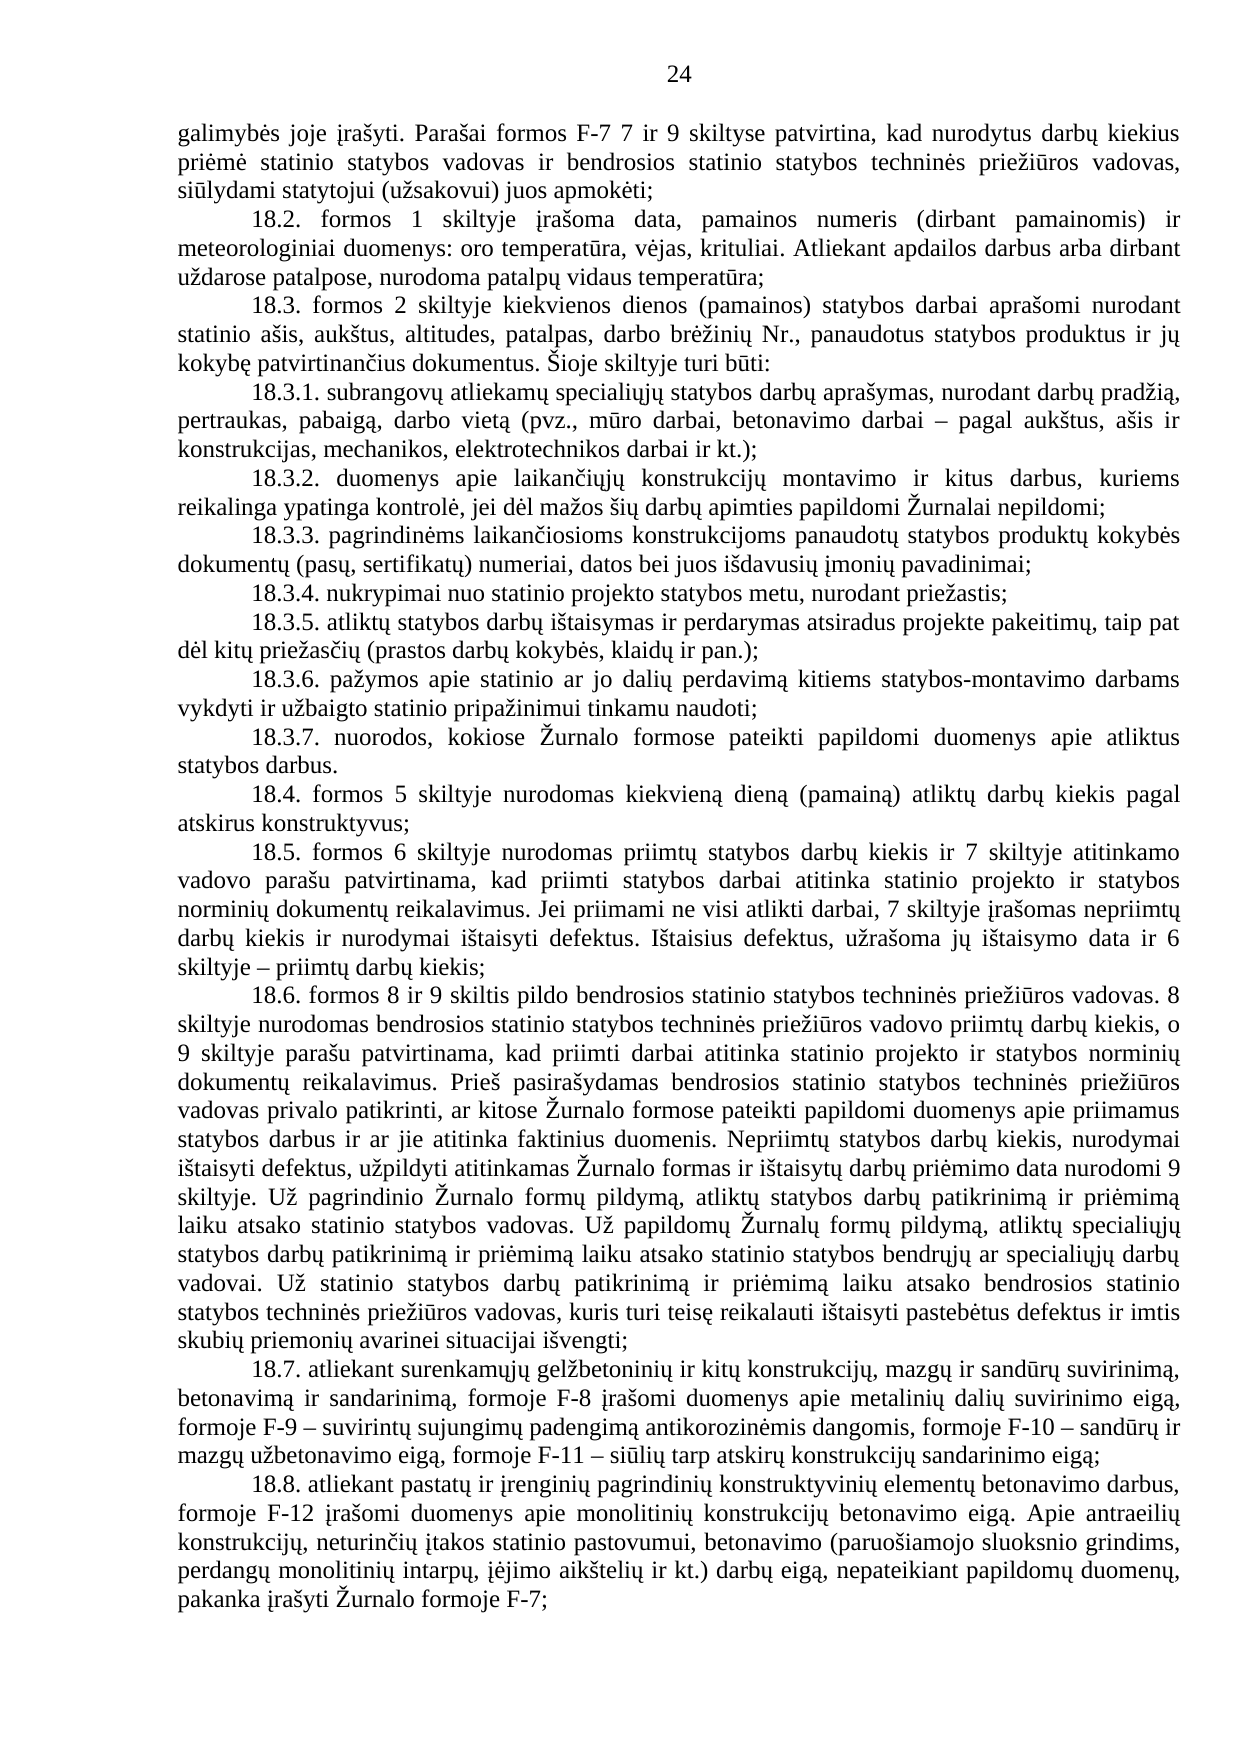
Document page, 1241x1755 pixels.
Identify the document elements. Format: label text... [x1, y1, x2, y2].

text 18.7. atliekant surenkamųjų gelžbetoninių ir kitų konstrukcijų, mazgų ir sandūrų suvirinimą, betonavimą ir sandarinimą, formoje F-8 įrašomi duomenys apie metalinių dalių suvirinimo eigą, formoje F-9 – suvirintų sujungimų padengimą antikorozinėmis dangomis, formoje F-10 – sandūrų ir mazgų užbetonavimo eigą, formoje F-11 – siūlių tarp atskirų konstrukcijų sandarinimo eigą; [177, 1354, 1181, 1469]
text 18.2. formos 1 skiltyje įrašoma data, pamainos numeris (dirbant pamainomis) ir meteorologiniai duomenys: oro temperatūra, vėjas, krituliai. Atliekant apdailos darbus arba dirbant uždarose patalpose, nurodoma patalpų vidaus temperatūra; [177, 204, 1181, 291]
text 18.3. formos 2 skiltyje kiekvienos dienos (pamainos) statybos darbai aprašomi nurodant statinio ašis, aukštus, altitudes, patalpas, darbo brėžinių Nr., panaudotus statybos produktus ir jų kokybę patvirtinančius dokumentus. Šioje skiltyje turi būti: [177, 291, 1181, 377]
text 18.3.4. nukrypimai nuo statinio projekto statybos metu, nurodant priežastis; [177, 578, 1181, 607]
text 18.5. formos 6 skiltyje nurodomas priimtų statybos darbų kiekis ir 7 skiltyje atitinkamo vadovo parašu patvirtinama, kad priimti statybos darbai atitinka statinio projekto ir statybos norminių dokumentų reikalavimus. Jei priimami ne visi atlikti darbai, 7 skiltyje įrašomas nepriimtų darbų kiekis ir nurodymai ištaisyti defektus. Ištaisius defektus, užrašoma jų ištaisymo data ir 6 skiltyje – priimtų darbų kiekis; [177, 837, 1181, 981]
text galimybės joje įrašyti. Parašai formos F-7 7 ir 9 skiltyse patvirtina, kad nurodytus darbų kiekius priėmė statinio statybos vadovas ir bendrosios statinio statybos techninės priežiūros vadovas, siūlydami statytojui (užsakovui) juos apmokėti; [177, 118, 1181, 204]
text 18.3.5. atliktų statybos darbų ištaisymas ir perdarymas atsiradus projekte pakeitimų, taip pat dėl kitų priežasčių (prastos darbų kokybės, klaidų ir pan.); [177, 607, 1181, 664]
text 18.3.7. nuorodos, kokiose Žurnalo formose pateikti papildomi duomenys apie atliktus statybos darbus. [177, 722, 1181, 779]
text 18.3.6. pažymos apie statinio ar jo dalių perdavimą kitiems statybos-montavimo darbams vykdyti ir užbaigto statinio pripažinimui tinkamu naudoti; [177, 664, 1181, 722]
text 18.8. atliekant pastatų ir įrenginių pagrindinių konstruktyvinių elementų betonavimo darbus, formoje F-12 įrašomi duomenys apie monolitinių konstrukcijų betonavimo eigą. Apie antraeilių konstrukcijų, neturinčių įtakos statinio pastovumui, betonavimo (paruošiamojo sluoksnio grindims, perdangų monolitinių intarpų, įėjimo aikštelių ir kt.) darbų eigą, nepateikiant papildomų duomenų, pakanka įrašyti Žurnalo formoje F-7; [177, 1469, 1181, 1613]
text 18.4. formos 5 skiltyje nurodomas kiekvieną dieną (pamainą) atliktų darbų kiekis pagal atskirus konstruktyvus; [177, 779, 1181, 837]
text 18.3.1. subrangovų atliekamų specialiųjų statybos darbų aprašymas, nurodant darbų pradžią, pertraukas, pabaigą, darbo vietą (pvz., mūro darbai, betonavimo darbai – pagal aukštus, ašis ir konstrukcijas, mechanikos, elektrotechnikos darbai ir kt.); [177, 377, 1181, 463]
text 18.3.3. pagrindinėms laikančiosioms konstrukcijoms panaudotų statybos produktų kokybės dokumentų (pasų, sertifikatų) numeriai, datos bei juos išdavusių įmonių pavadinimai; [177, 521, 1181, 578]
text 18.3.2. duomenys apie laikančiųjų konstrukcijų montavimo ir kitus darbus, kuriems reikalinga ypatinga kontrolė, jei dėl mažos šių darbų apimties papildomi Žurnalai nepildomi; [177, 463, 1181, 521]
text 18.6. formos 8 ir 9 skiltis pildo bendrosios statinio statybos techninės priežiūros vadovas. 8 skiltyje nurodomas bendrosios statinio statybos techninės priežiūros vadovo priimtų darbų kiekis, o 9 skiltyje parašu patvirtinama, kad priimti darbai atitinka statinio projekto ir statybos norminių dokumentų reikalavimus. Prieš pasirašydamas bendrosios statinio statybos techninės priežiūros vadovas privalo patikrinti, ar kitose Žurnalo formose pateikti papildomi duomenys apie priimamus statybos darbus ir ar jie atitinka faktinius duomenis. Nepriimtų statybos darbų kiekis, nurodymai ištaisyti defektus, užpildyti atitinkamas Žurnalo formas ir ištaisytų darbų priėmimo data nurodomi 9 skiltyje. Už pagrindinio Žurnalo formų pildymą, atliktų statybos darbų patikrinimą ir priėmimą laiku atsako statinio statybos vadovas. Už papildomų Žurnalų formų pildymą, atliktų specialiųjų statybos darbų patikrinimą ir priėmimą laiku atsako statinio statybos bendrųjų ar specialiųjų darbų vadovai. Už statinio statybos darbų patikrinimą ir priėmimą laiku atsako bendrosios statinio statybos techninės priežiūros vadovas, kuris turi teisę reikalauti ištaisyti pastebėtus defektus ir imtis skubių priemonių avarinei situacijai išvengti; [177, 981, 1181, 1354]
